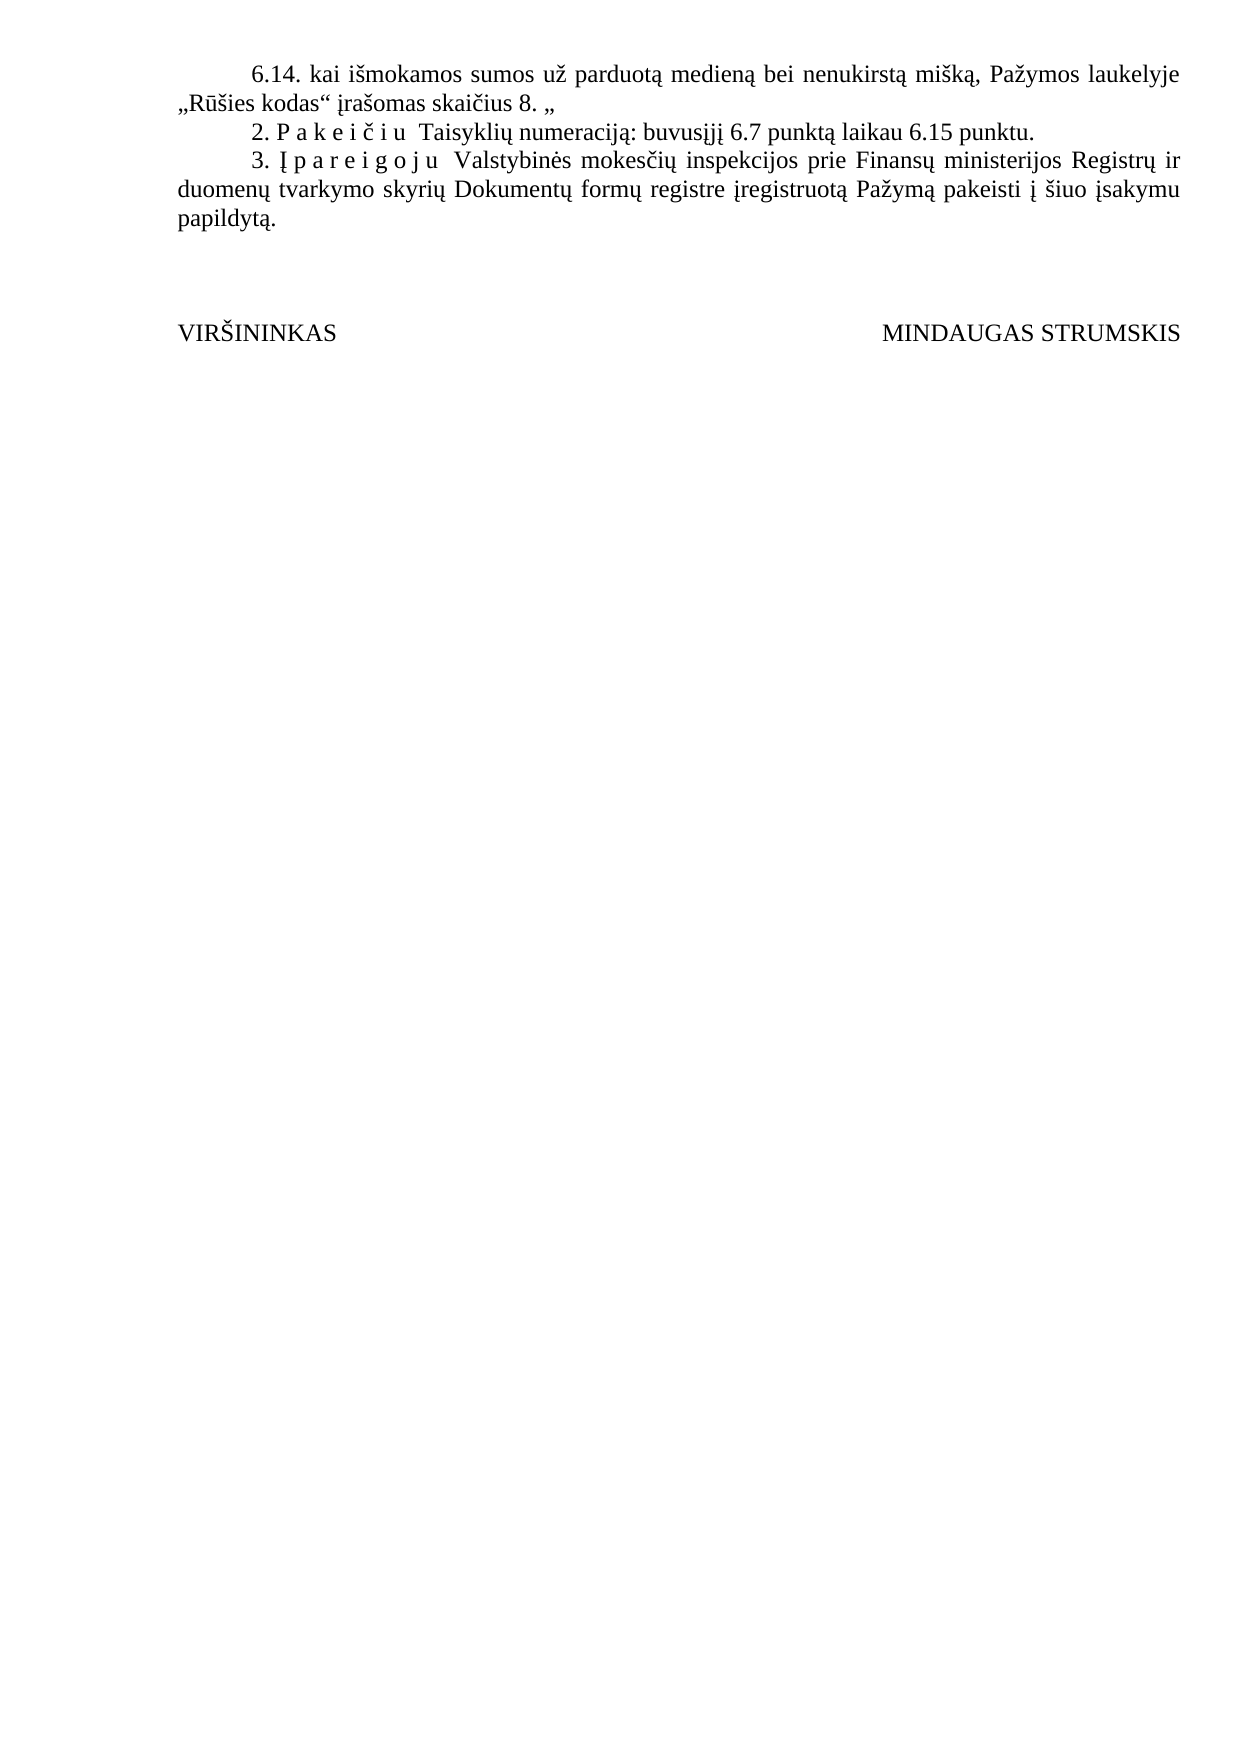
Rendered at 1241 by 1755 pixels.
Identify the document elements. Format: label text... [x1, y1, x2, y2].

text Viršininkas Mindaugas Strumskis [177, 318, 1181, 347]
text 6.14. kai išmokamos sumos už parduotą medieną bei nenukirstą mišką, Pažymos laukelyje „Rūšies kodas“ įrašomas skaičius 8. „ [177, 59, 1181, 117]
text 3. Įpareigoju Valstybinės mokesčių inspekcijos prie Finansų ministerijos Registrų ir duomenų tvarkymo skyrių Dokumentų formų registre įregistruotą Pažymą pakeisti į šiuo įsakymu papildytą. [177, 145, 1181, 232]
text 2. Pakeičiu Taisyklių numeraciją: buvusįjį 6.7 punktą laikau 6.15 punktu. [177, 117, 1181, 145]
